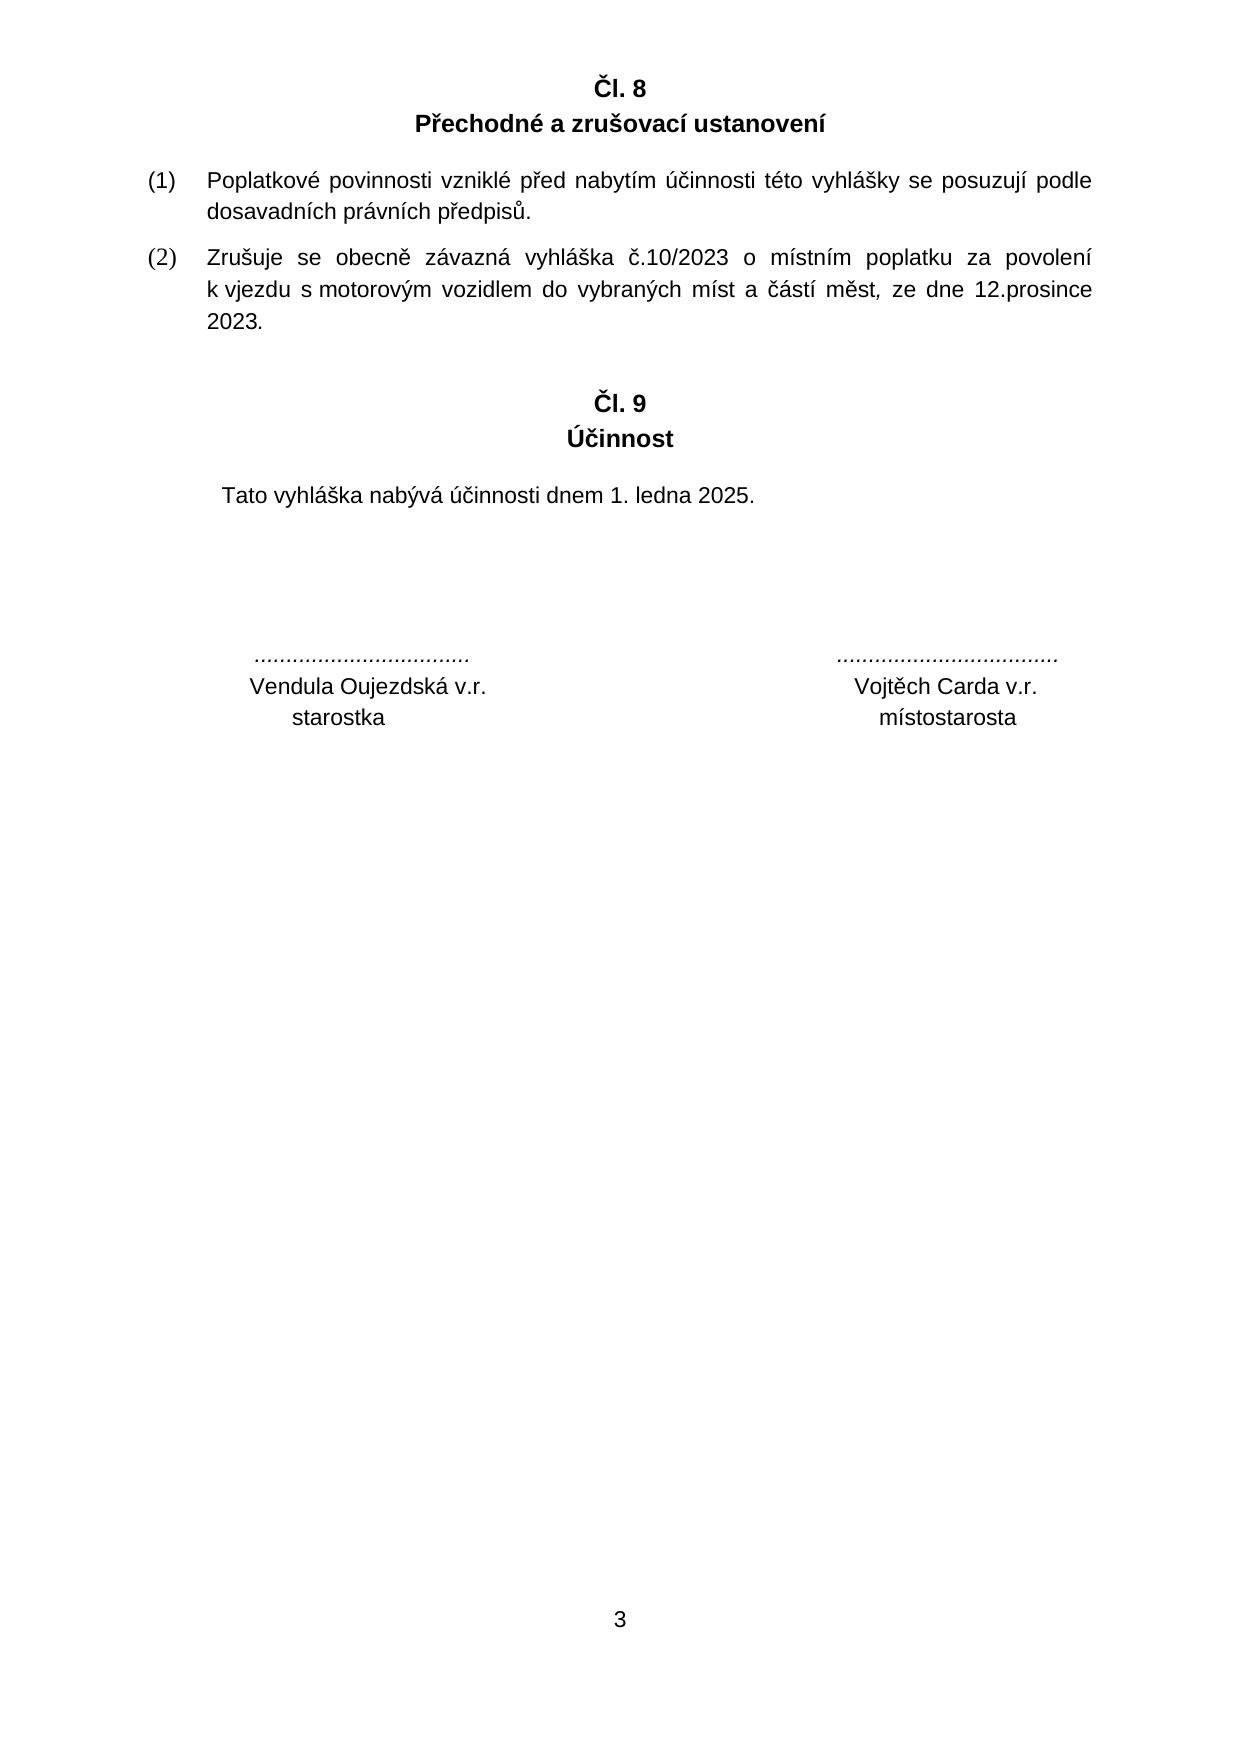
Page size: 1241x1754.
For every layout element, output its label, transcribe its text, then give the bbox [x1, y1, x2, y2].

text Vendula Oujezdská v.r. Vojtěch Carda v.r. [148, 673, 1093, 699]
text .................................. ................................... [148, 641, 1093, 667]
text Tato vyhláška nabývá účinnosti dnem 1. ledna 2025. [148, 482, 1093, 509]
text Přechodné a zrušovací ustanovení [148, 109, 1093, 137]
list Zrušuje se obecně závazná vyhláška č.10/2023 o místním poplatku za povolení k vjezdu s motorovým vozidlem do vybraných míst a částí měst, ze dne 12.prosince 2023. [148, 242, 1093, 334]
text Účinnost [148, 424, 1093, 453]
text Čl. 9 [148, 389, 1093, 418]
text starostka místostarosta [148, 704, 1093, 731]
text Čl. 8 [148, 74, 1093, 102]
list Poplatkové povinnosti vzniklé před nabytím účinnosti této vyhlášky se posuzují podle dosavadních právních předpisů. [148, 167, 1093, 224]
